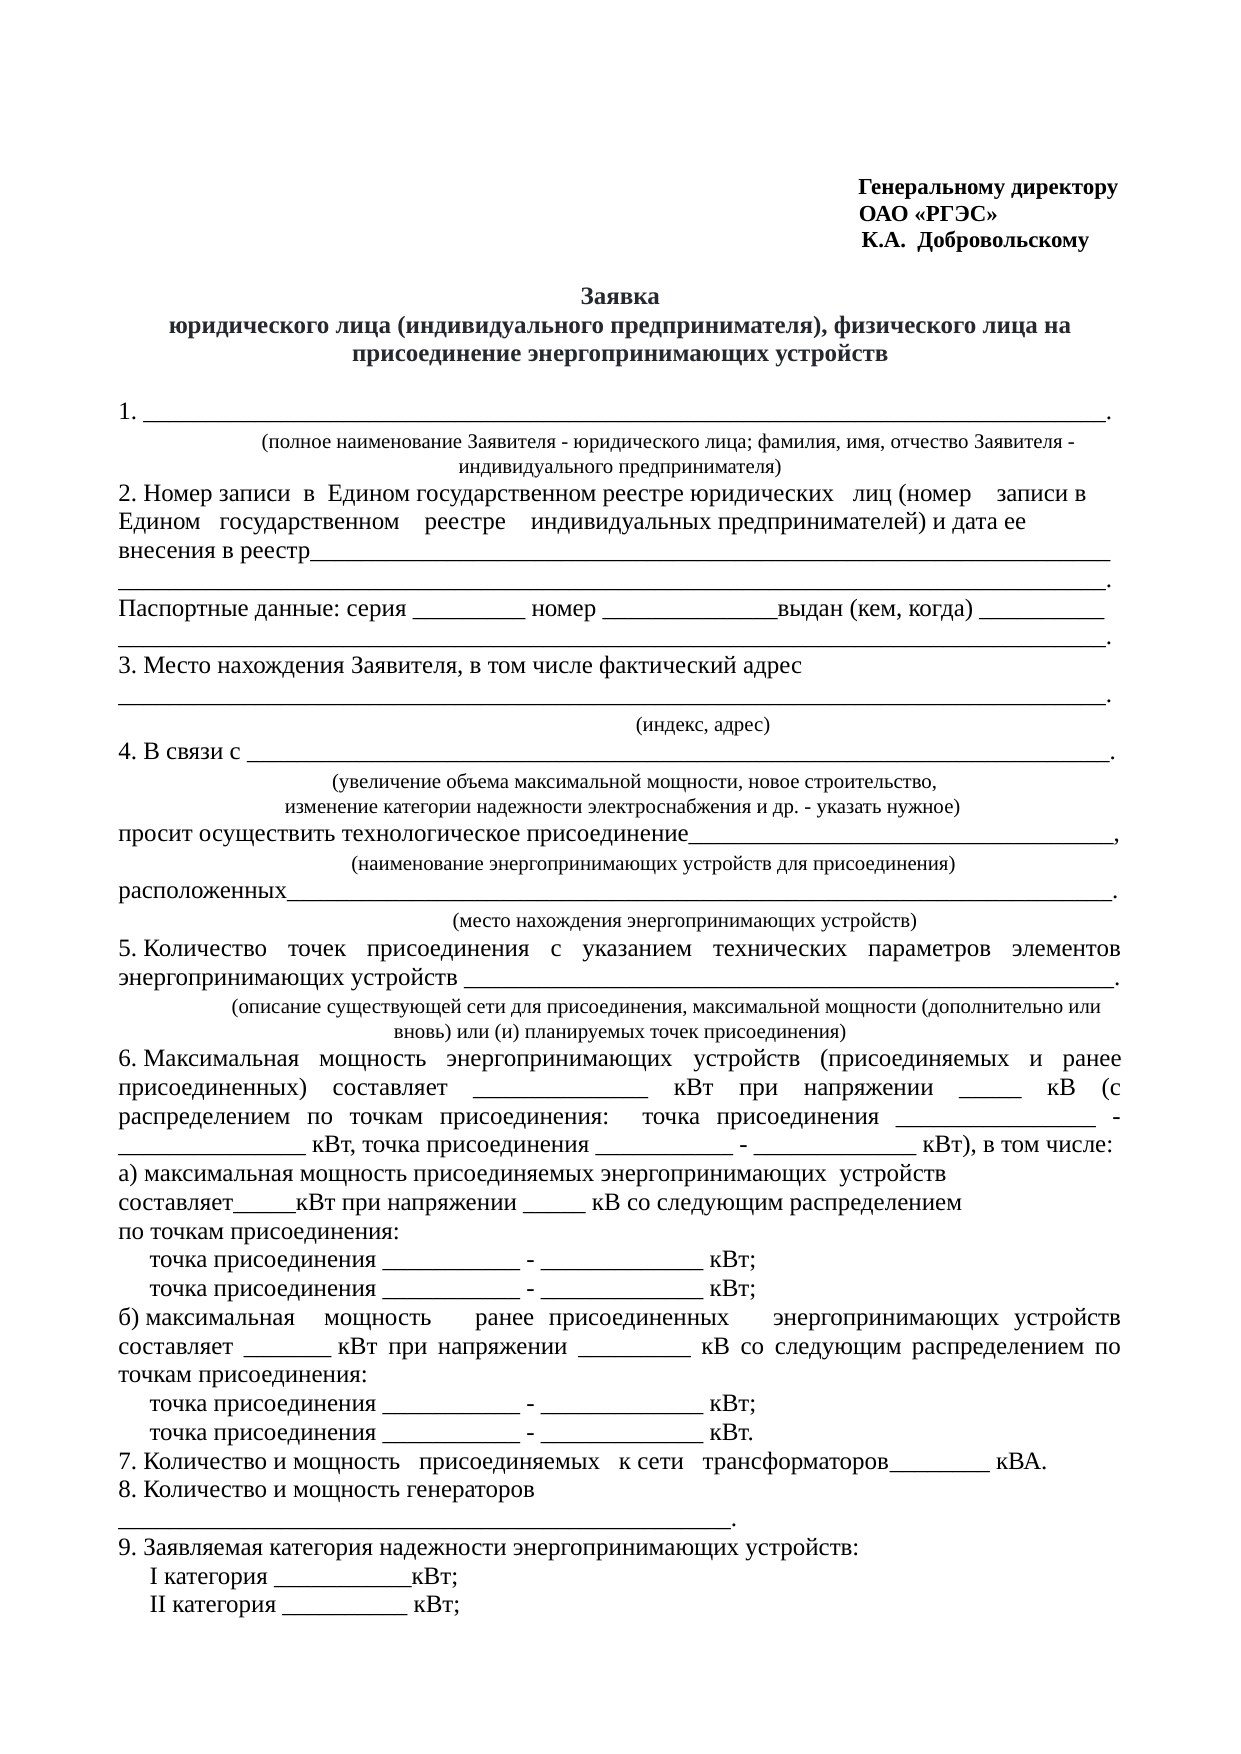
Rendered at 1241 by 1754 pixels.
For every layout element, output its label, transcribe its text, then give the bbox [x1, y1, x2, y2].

text Паспортные данные: серия _________ номер ______________выдан (кем, когда) __________ [118, 593, 1122, 621]
text ОАО «РГЭС» [118, 199, 1122, 226]
text б) максимальная мощность ранее присоединенных энергопринимающих устройств составляет _______ кВт при напряжении _________ кВ со следующим распределением по точкам присоединения: [118, 1302, 1122, 1388]
text К.А. Добровольскому [118, 226, 1122, 252]
text 1. _____________________________________________________________________________. [118, 396, 1122, 425]
text 2. Номер записи в Едином государственном реестре юридических лиц (номер записи в Едином государственном реестре индивидуальных предпринимателей) и дата ее внесения в реестр________________________________________________________________ [118, 478, 1122, 564]
text Генеральному директору [118, 173, 1122, 199]
text 4. В связи с _____________________________________________________________________. [118, 736, 1122, 765]
text точка присоединения ___________ - _____________ кВт. [118, 1417, 1122, 1446]
text (описание существующей сети для присоединения, максимальной мощности (дополнительно или вновь) или (и) планируемых точек присоединения) [118, 990, 1122, 1043]
text (полное наименование Заявителя - юридического лица; фамилия, имя, отчество Заявителя - индивидуального предпринимателя) [118, 425, 1122, 478]
text 8. Количество и мощность генераторов _________________________________________________. [118, 1474, 1122, 1532]
text изменение категории надежности электроснабжения и др. - указать нужное) [118, 794, 1122, 818]
text точка присоединения ___________ - _____________ кВт; [118, 1244, 1122, 1273]
text 9. Заявляемая категория надежности энергопринимающих устройств: [118, 1532, 1122, 1561]
text точка присоединения ___________ - _____________ кВт; [118, 1388, 1122, 1417]
text 3. Место нахождения Заявителя, в том числе фактический адрес _______________________________________________________________________________. [118, 650, 1122, 708]
text (наименование энергопринимающих устройств для присоединения) [118, 847, 1122, 875]
text (увеличение объема максимальной мощности, новое строительство, [118, 765, 1122, 794]
text 6. Максимальная мощность энергопринимающих устройств (присоединяемых и ранее присоединенных) составляет ______________ кВт при напряжении _____ кВ (с распределением по точкам присоединения: точка присоединения ________________ - _______________ кВт, точка присоединения ___________ - _____________ кВт), в том числе: [118, 1043, 1122, 1158]
text точка присоединения ___________ - _____________ кВт; [118, 1273, 1122, 1302]
text 7. Количество и мощность присоединяемых к сети трансформаторов________ кВА. [118, 1446, 1122, 1474]
text (индекс, адрес) [118, 708, 1122, 736]
text _______________________________________________________________________________. [118, 564, 1122, 593]
text 5. Количество точек присоединения с указанием технических параметров элементов энергопринимающих устройств ____________________________________________________. [118, 933, 1122, 990]
text I категория ___________кВт; [118, 1561, 1122, 1589]
text II категория __________ кВт; [118, 1589, 1122, 1618]
text по точкам присоединения: [118, 1216, 1122, 1244]
text Заявка юридического лица (индивидуального предпринимателя), физического лица на присоединение энергопринимающих устройств [118, 281, 1122, 367]
text расположенных__________________________________________________________________. [118, 875, 1122, 904]
text просит осуществить технологическое присоединение__________________________________, [118, 818, 1122, 847]
text _______________________________________________________________________________. [118, 621, 1122, 650]
text а) максимальная мощность присоединяемых энергопринимающих устройств составляет_____кВт при напряжении _____ кВ со следующим распределением [118, 1158, 1122, 1216]
text (место нахождения энергопринимающих устройств) [118, 904, 1122, 933]
